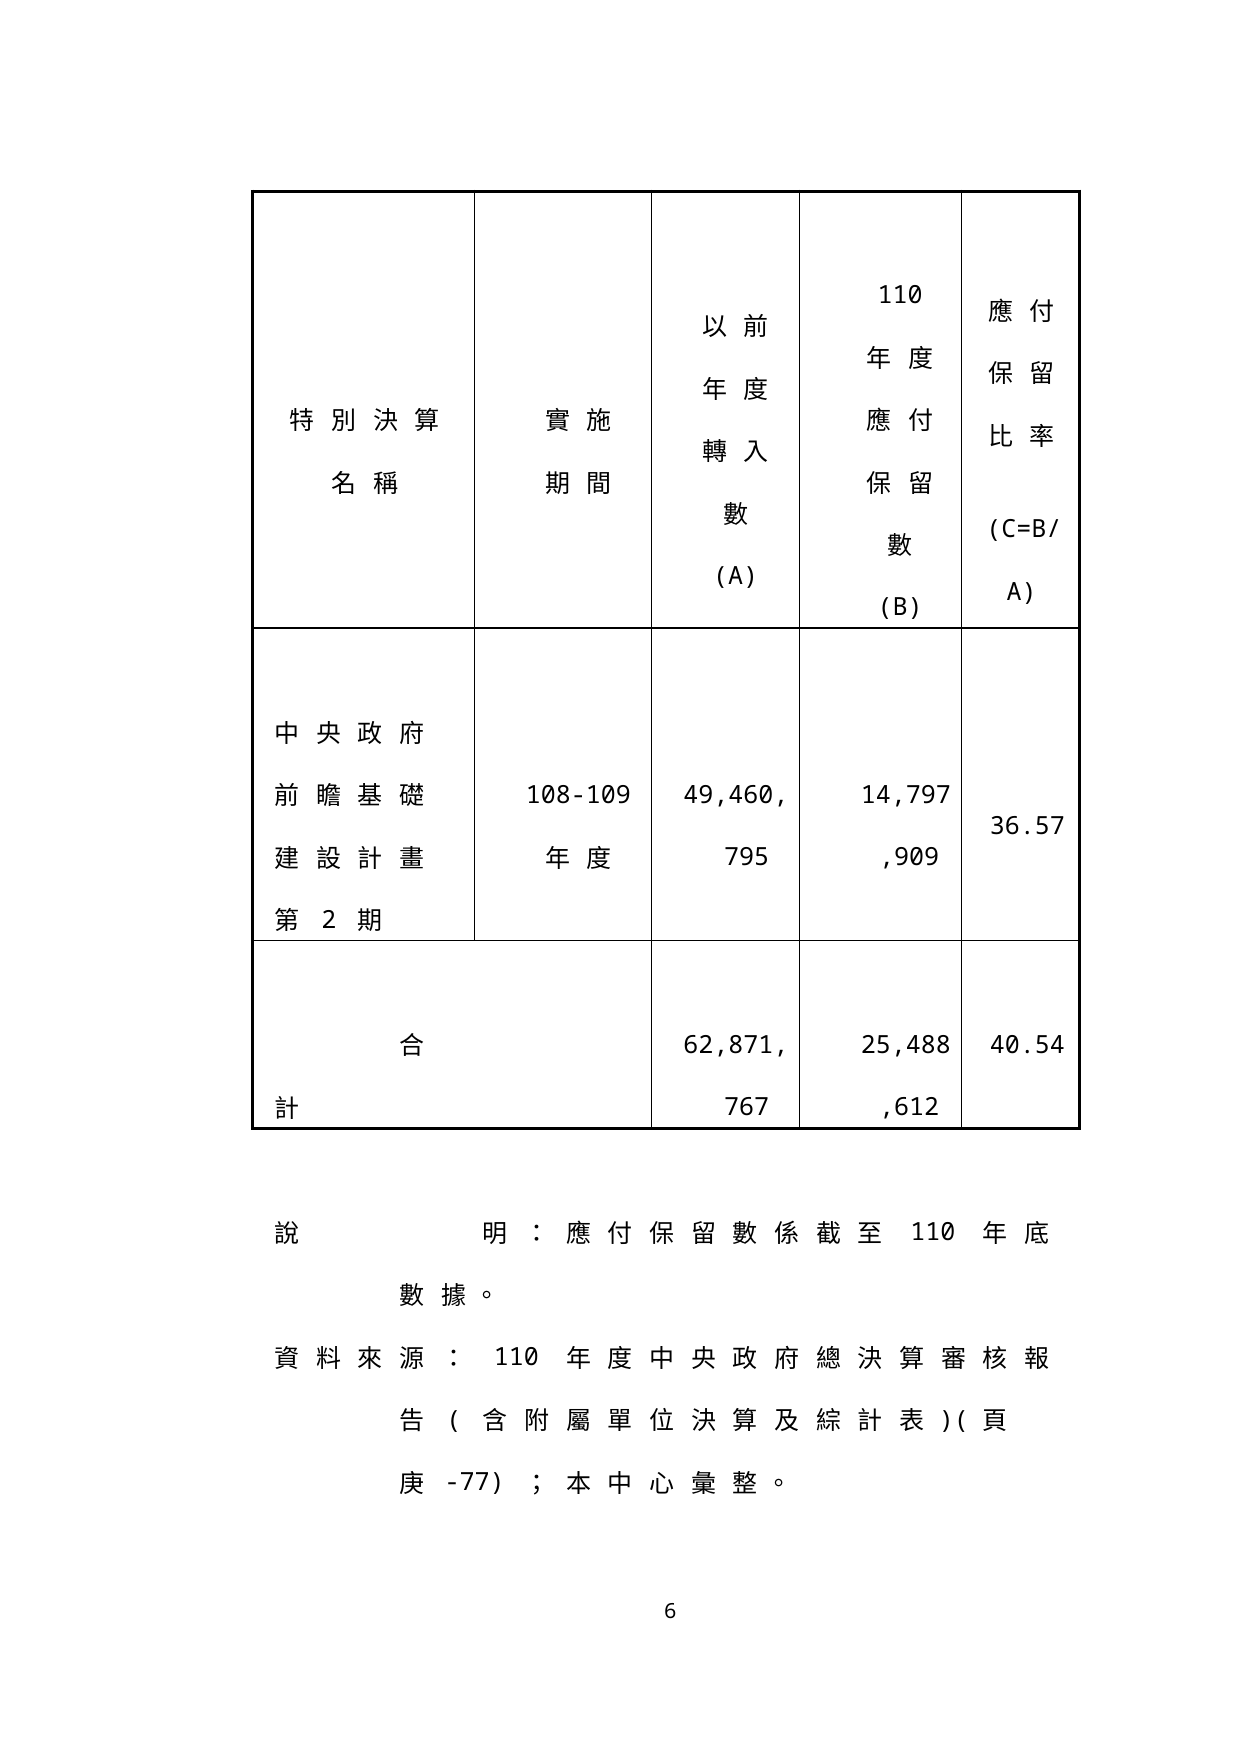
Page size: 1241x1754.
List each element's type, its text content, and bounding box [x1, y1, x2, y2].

table_header 實施期間 [475, 193, 651, 627]
table_header 110年度應付保留數 (B) [800, 193, 961, 627]
text 資料來源：110年度中央政府總決算審核報告(含附屬單位決算及綜計表)(頁庚-77)；本中心彙整。 [242, 1314, 1058, 1502]
table_cell 中央政府前瞻基礎建設計畫第2期 [254, 629, 474, 939]
table_cell 62,871,767 [652, 941, 799, 1127]
table_header 應付保留比率 (C=B/A) [962, 193, 1078, 627]
table_header 特別決算名稱 [254, 193, 474, 627]
table_cell 108-109年度 [475, 629, 651, 939]
table_header 以前年度轉入數 (A) [652, 193, 799, 627]
table_cell 36.57 [962, 629, 1078, 939]
text 說 明：應付保留數係截至110年底數據。 [242, 1189, 1058, 1314]
table_cell 25,488,612 [800, 941, 961, 1127]
table_cell 49,460,795 [652, 629, 799, 939]
table_cell 14,797,909 [800, 629, 961, 939]
table_cell 合 計 [254, 941, 651, 1127]
table_cell 40.54 [962, 941, 1078, 1127]
